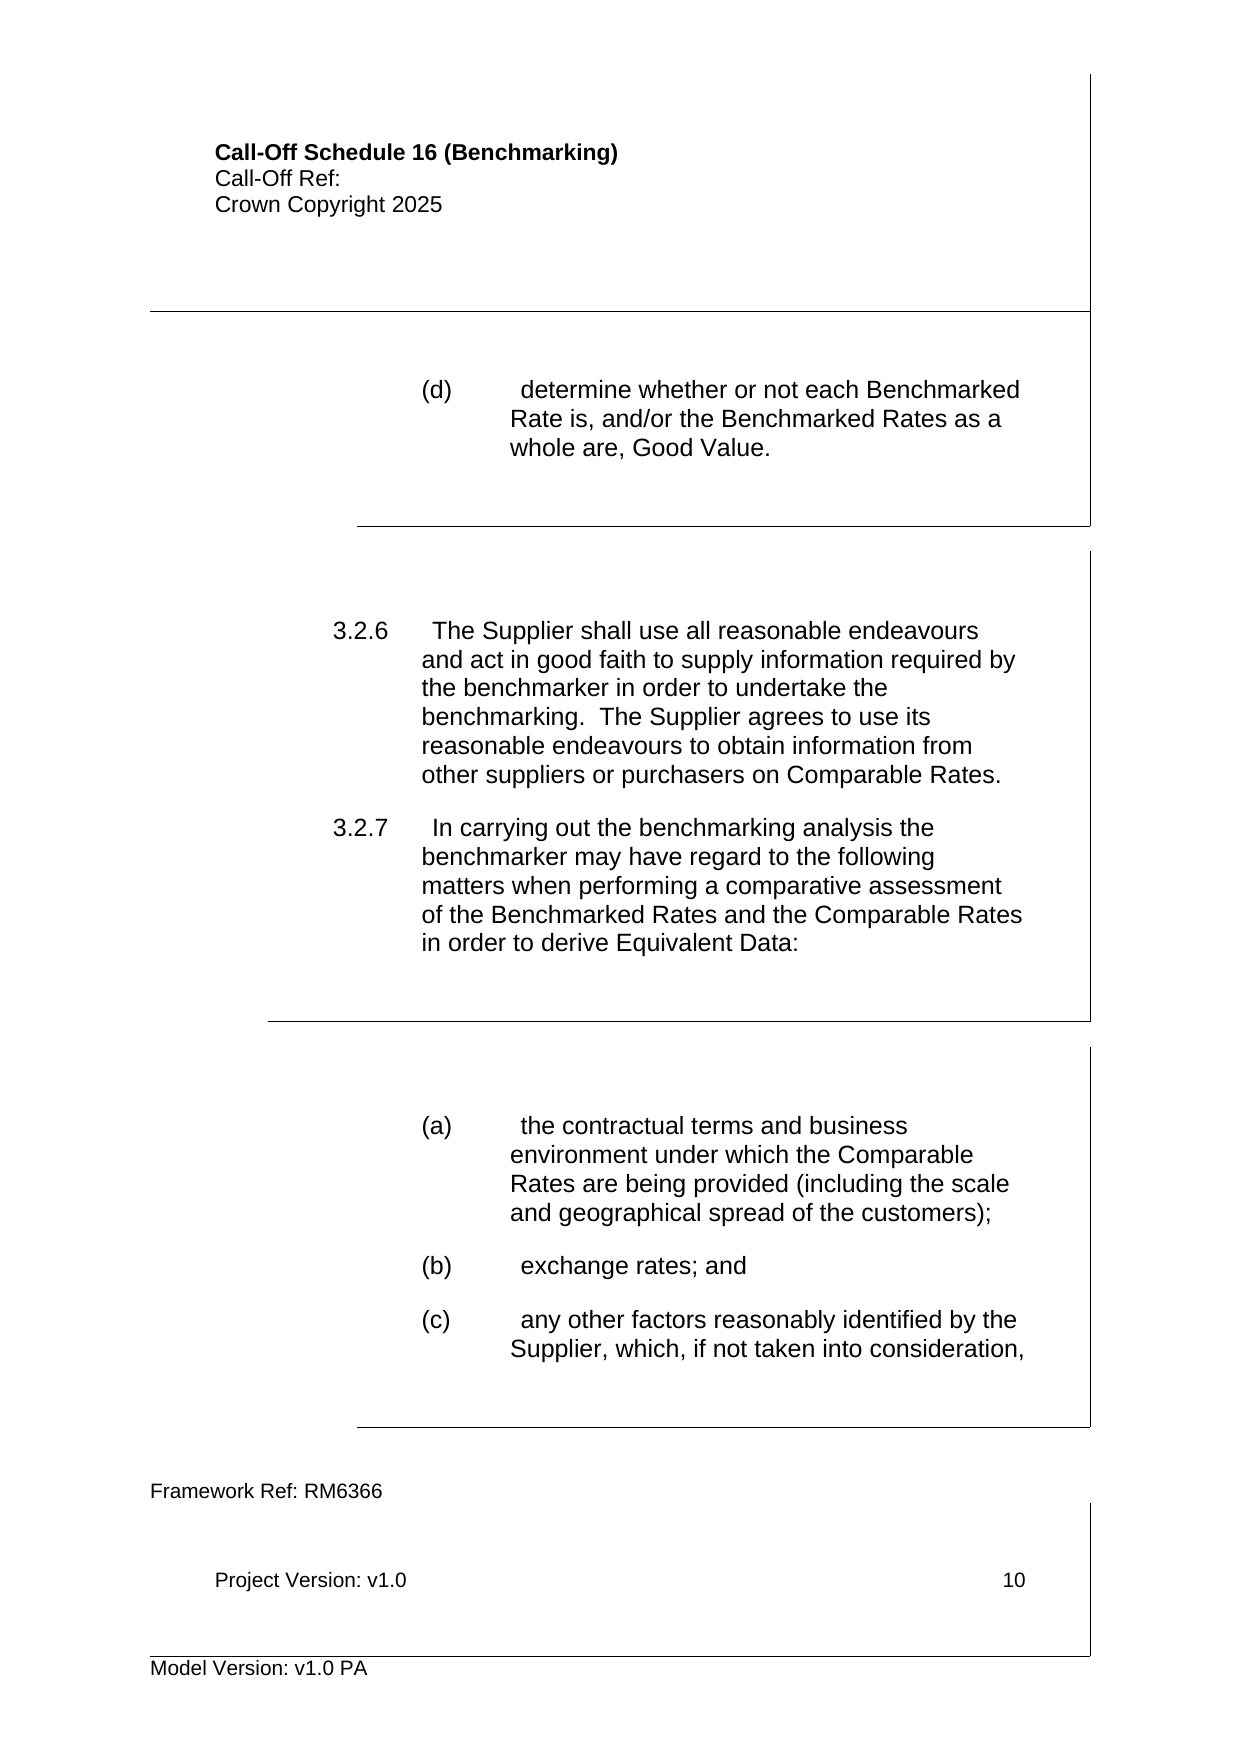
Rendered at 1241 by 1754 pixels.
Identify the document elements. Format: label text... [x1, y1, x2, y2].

list In carrying out the benchmarking analysis the benchmarker may have regard to the following matters when performing a comparative assessment of the Benchmarked Rates and the Comparable Rates in order to derive Equivalent Data: [268, 749, 1090, 1021]
list exchange rates; and [357, 1187, 1090, 1240]
list The Supplier shall use all reasonable endeavours and act in good faith to supply information required by the benchmarker in order to undertake the benchmarking. The Supplier agrees to use its reasonable endeavours to obtain information from other suppliers or purchasers on Comparable Rates. [268, 551, 1090, 749]
list any other factors reasonably identified by the Supplier, which, if not taken into consideration, could unfairly cause the Supplier's pricing to appear non-competitive. [357, 1240, 1090, 1427]
list determine whether or not each Benchmarked Rate is, and/or the Benchmarked Rates as a whole are, Good Value. [357, 311, 1090, 526]
list the contractual terms and business environment under which the Comparable Rates are being provided (including the scale and geographical spread of the customers); [357, 1047, 1090, 1187]
